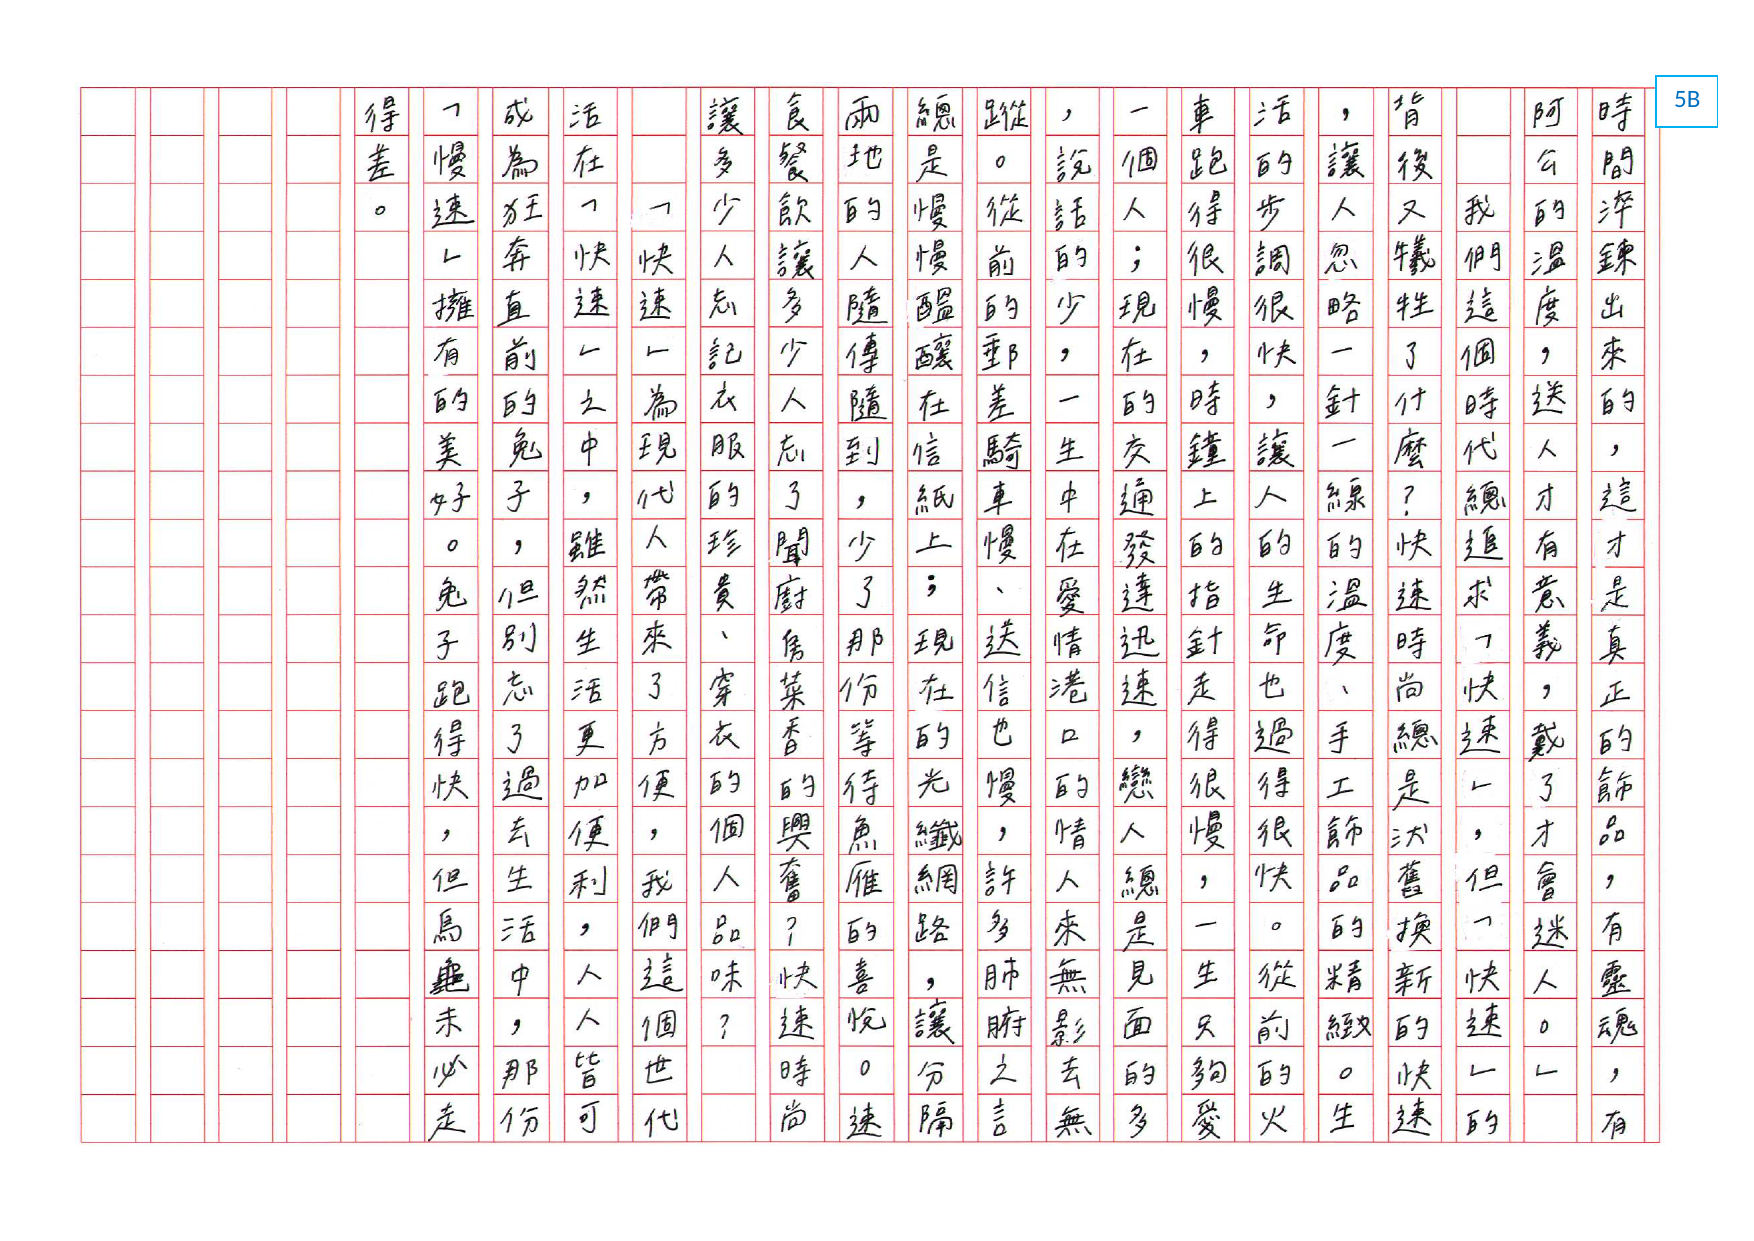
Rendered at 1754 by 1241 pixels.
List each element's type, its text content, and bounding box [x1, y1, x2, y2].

text 5B [1671, 83, 1703, 114]
picture [75, 82, 1670, 1146]
